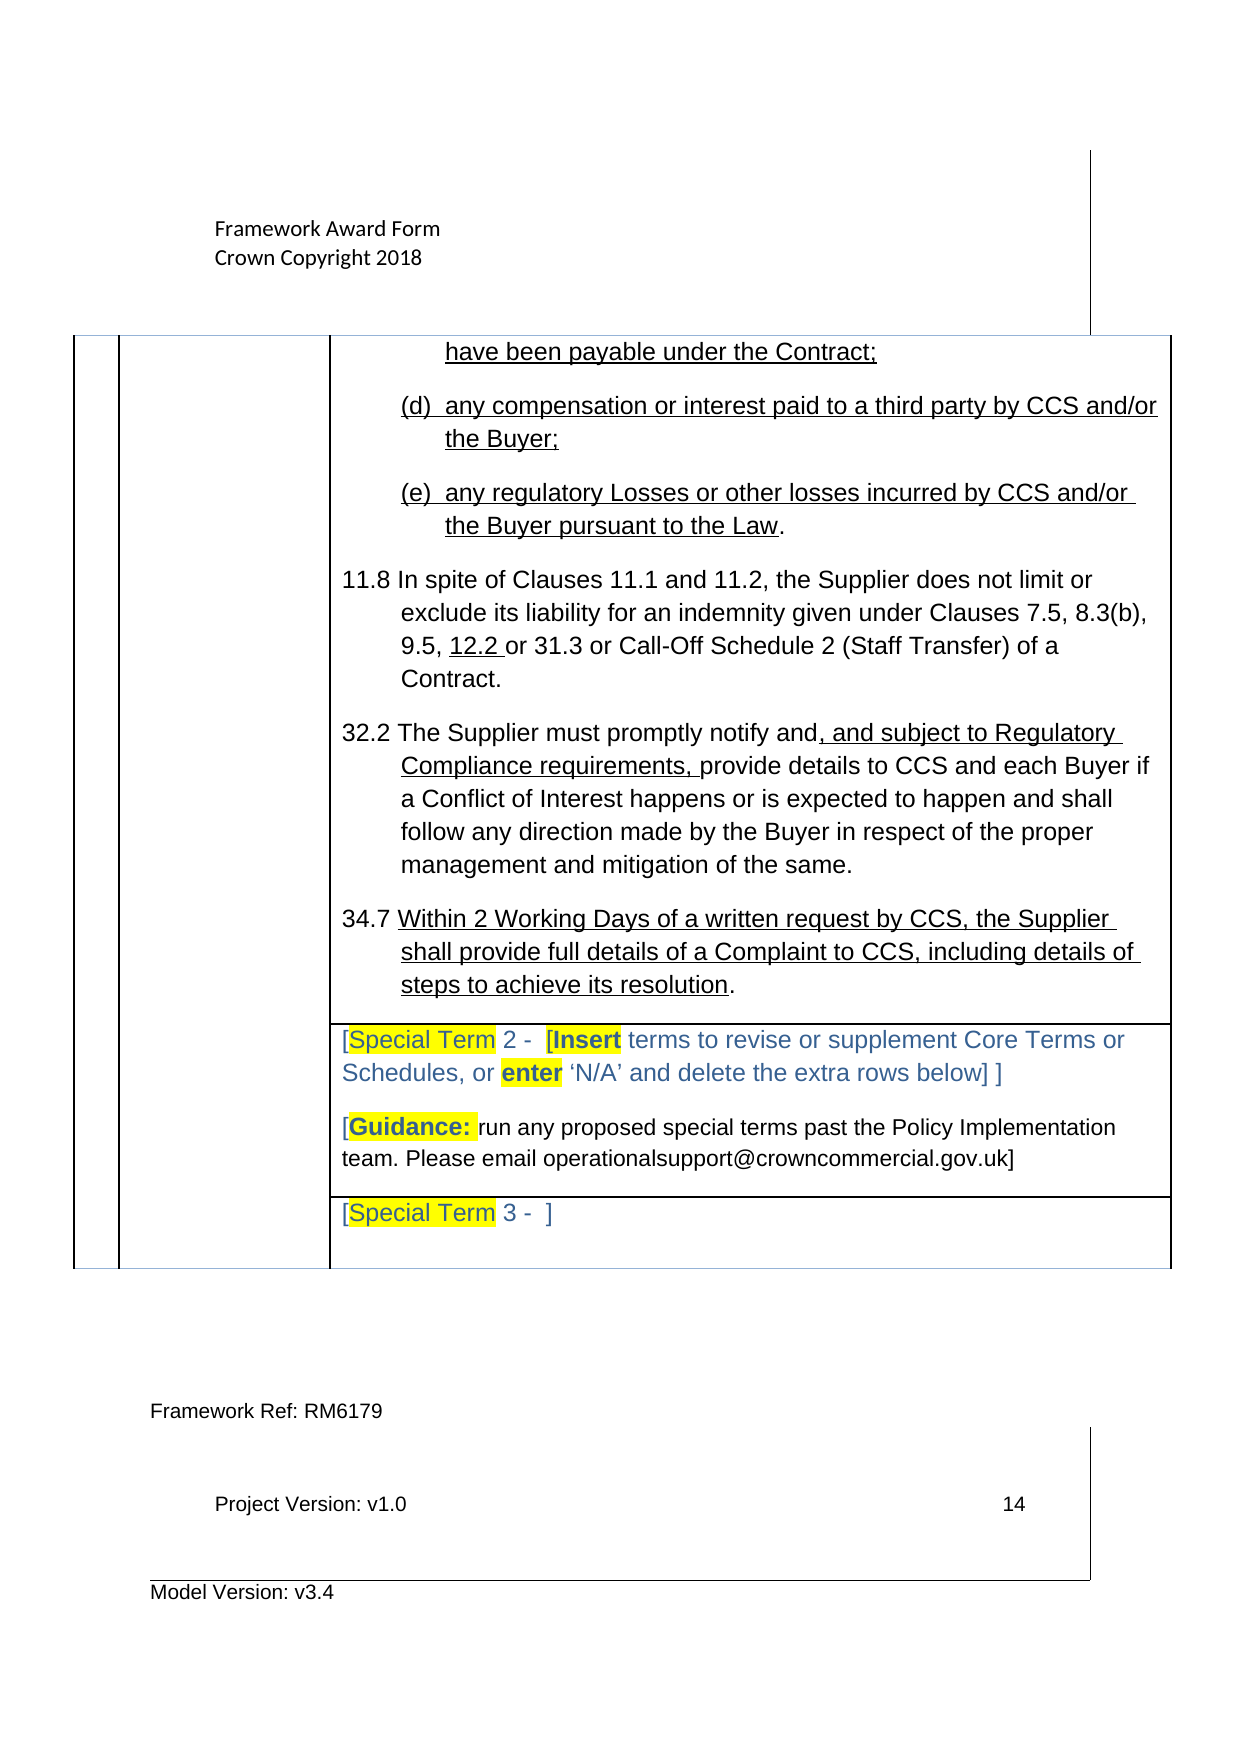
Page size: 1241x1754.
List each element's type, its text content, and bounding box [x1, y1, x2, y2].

table_cell [75, 336, 118, 1268]
table_cell [Special Term 2 - [Insert terms to revise or supplement Core Terms or Schedules, or enter ‘N/A’ and delete the extra rows below] ] [Guidance: run any proposed special terms past the Policy Implementation team. Please email operationalsupport@crowncommercial.gov.uk] [331, 1025, 1170, 1196]
table_cell [Special Term 3 - ] [331, 1198, 1170, 1268]
table_cell have been payable under the Contract; (d) any compensation or interest paid to a third party by CCS and/or the Buyer; (e) any regulatory Losses or other losses incurred by CCS and/or the Buyer pursuant to the Law. 11.8 In spite of Clauses 11.1 and 11.2, the Supplier does not limit or exclude its liability for an indemnity given under Clauses 7.5, 8.3(b), 9.5, 12.2 or 31.3 or Call-Off Schedule 2 (Staff Transfer) of a Contract. 32.2 The Supplier must promptly notify and, and subject to Regulatory Compliance requirements, provide details to CCS and each Buyer if a Conflict of Interest happens or is expected to happen and shall follow any direction made by the Buyer in respect of the proper management and mitigation of the same. 34.7 Within 2 Working Days of a written request by CCS, the Supplier shall provide full details of a Complaint to CCS, including details of steps to achieve its resolution. [331, 336, 1170, 1023]
table_cell Framework Special Terms [120, 336, 329, 1268]
